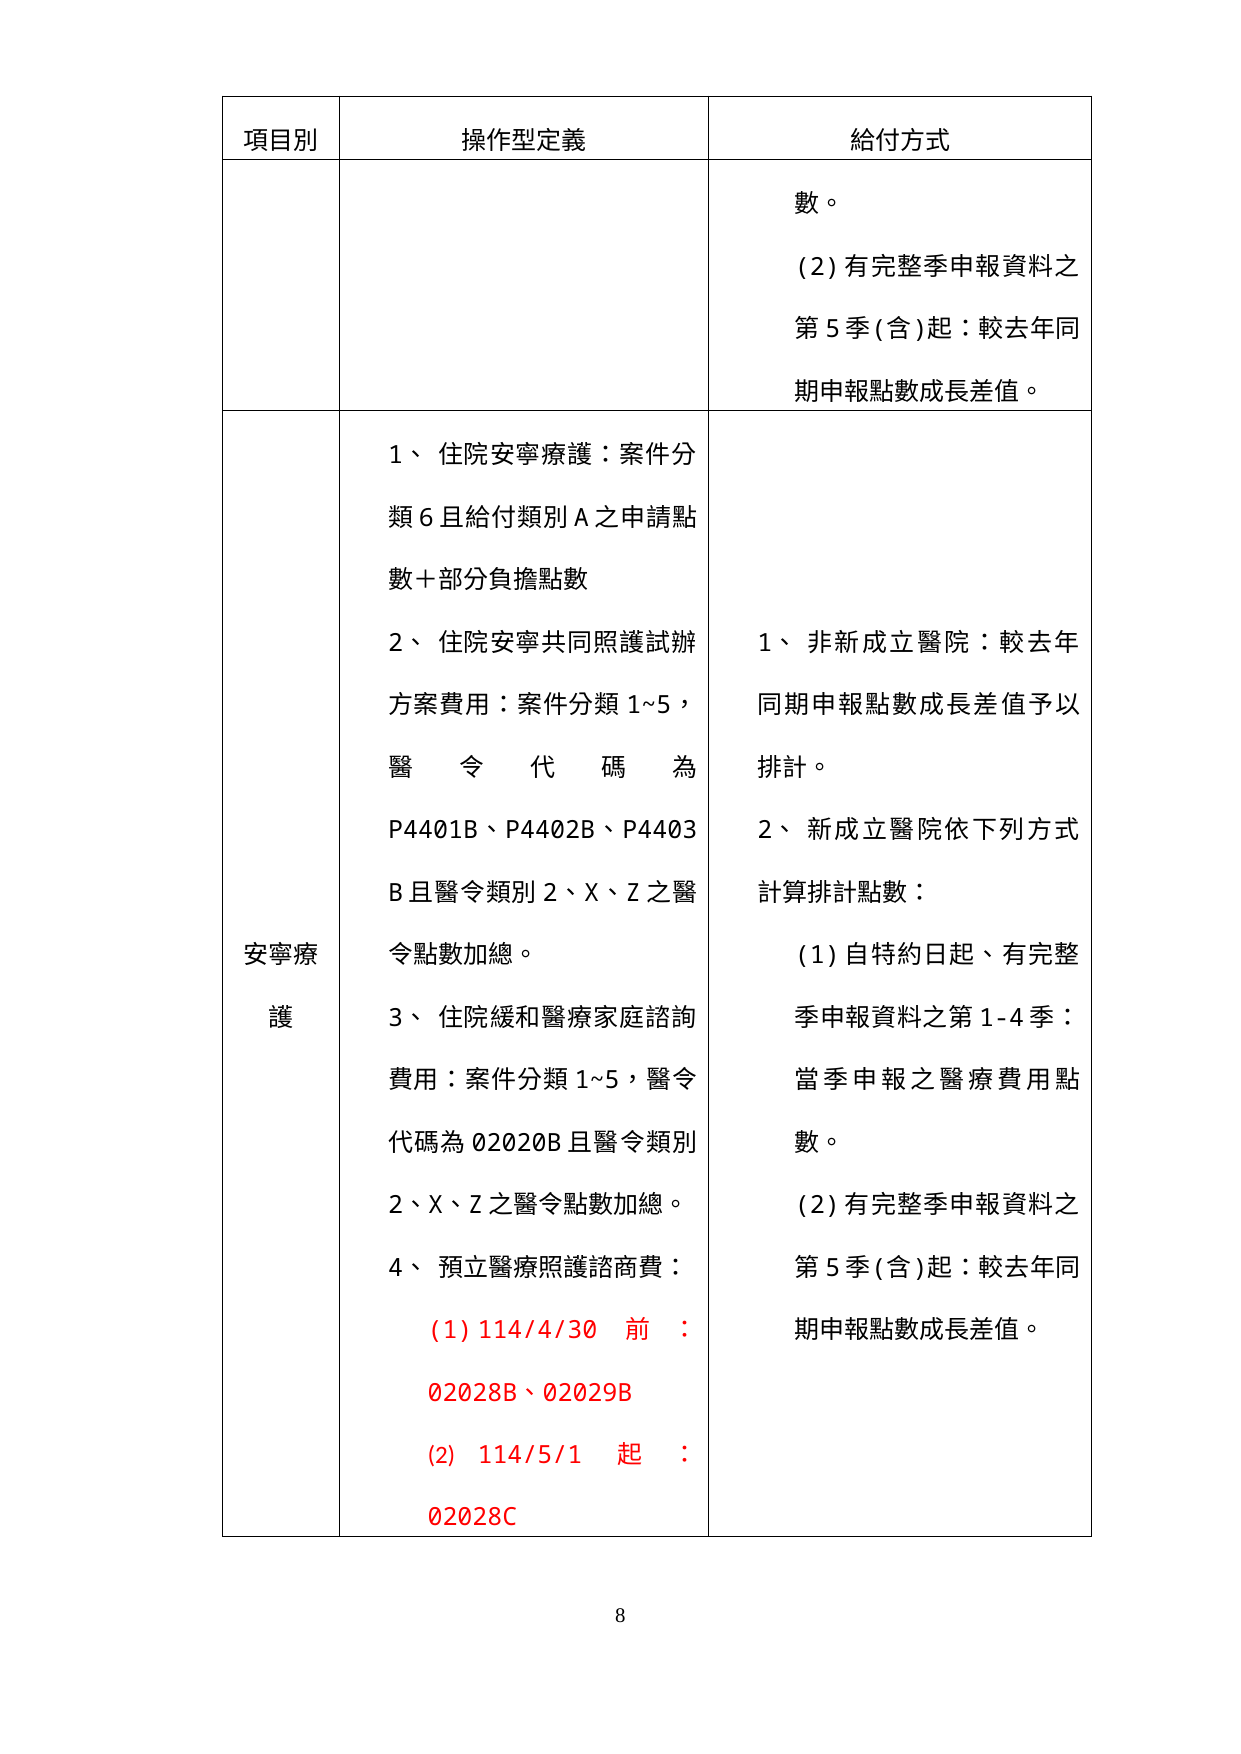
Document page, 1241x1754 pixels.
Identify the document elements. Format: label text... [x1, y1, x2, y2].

table_header 操作型定義 [340, 97, 708, 159]
table_cell [340, 160, 708, 410]
table_header 項目別 [223, 97, 339, 159]
table_cell 非新成立醫院：較去年同期申報點數成長差值予以排計。 新成立醫院依下列方式計算排計點數： 自特約日起、有完整季申報資料之第1-4季：當季申報之醫療費用點數。 有完整季申報資料之第5季(含)起：較去年同期申報點數成長差值。 [709, 411, 1091, 1536]
table_header 給付方式 [709, 97, 1091, 159]
table_cell 住院安寧療護：案件分類6且給付類別A之申請點數＋部分負擔點數 住院安寧共同照護試辦方案費用：案件分類1~5，醫令代碼為P4401B、P4402B、P4403B且醫令類別2、X、Z之醫令點數加總。 住院緩和醫療家庭諮詢費用：案件分類1~5，醫令代碼為02020B且醫令類別2、X、Z之醫令點數加總。 預立醫療照護諮商費： 114/4/30前：02028B、02029B 114/5/1起：02028C [340, 411, 708, 1536]
table_cell 非新成立醫院：較去年同期申報點數成長差值予以排計。 新成立醫院依下列方式計算排計點數： 自特約日起、有完整季申報資料之第1-4季：當季申報之醫療費用點數。 有完整季申報資料之第5季(含)起：較去年同期申報點數成長差值。 [709, 160, 1091, 410]
table_cell [223, 160, 339, 410]
table_cell 安寧療護 [223, 411, 339, 1536]
